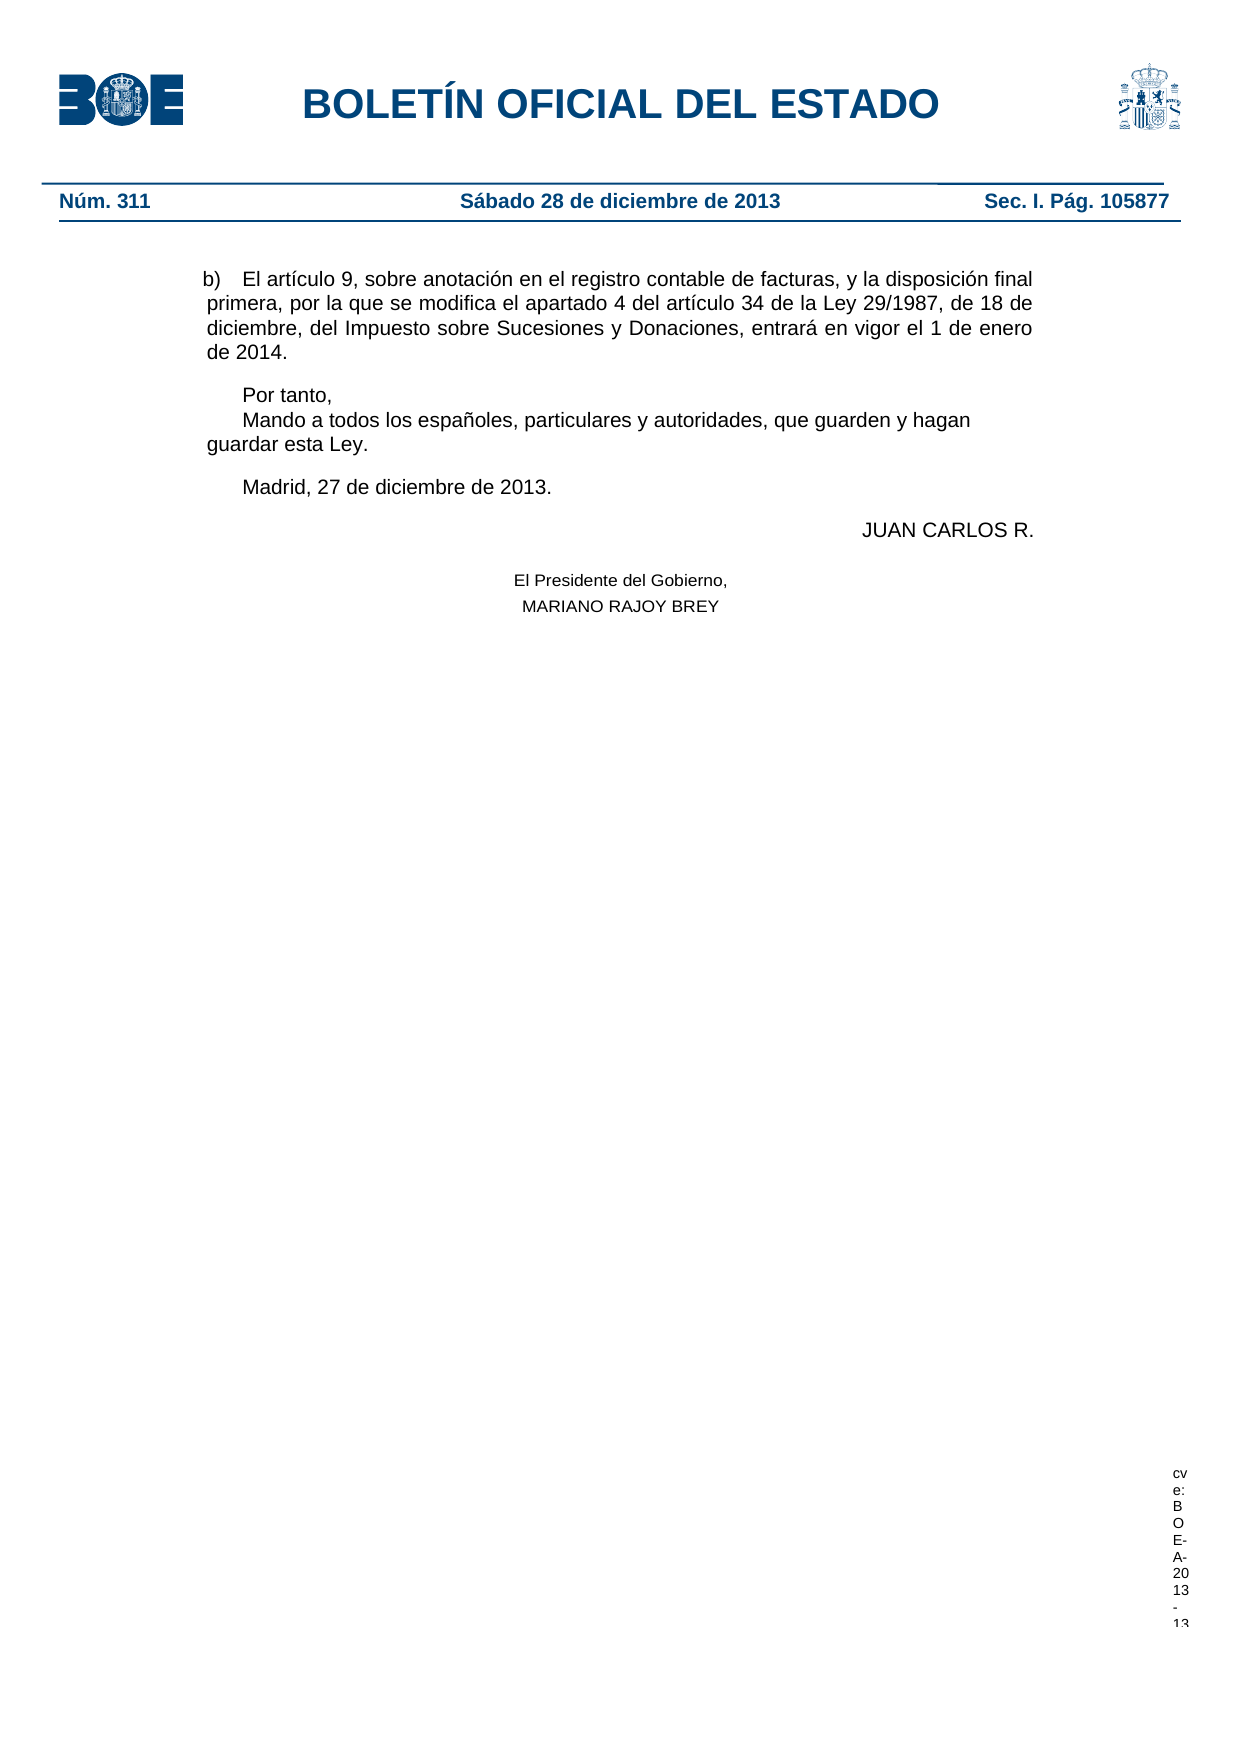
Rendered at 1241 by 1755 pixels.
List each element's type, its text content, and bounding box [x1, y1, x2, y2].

text Por tanto, [242, 383, 1199, 407]
list El artículo 9, sobre anotación en el registro contable de facturas, y la disposición final primera, por la que se modifica el apartado 4 del artículo 34 de la Ley 29/1987, de 18 de diciembre, del Impuesto sobre Sucesiones y Donaciones, entrará en vigor el 1 de enero de 2014. [167, 266, 1034, 364]
text El Presidente del Gobierno, MARIANO RAJOY BREY [513, 571, 728, 616]
text Madrid, 27 de diciembre de 2013. [242, 475, 1199, 499]
text JUAN CARLOS R. [42, 517, 1034, 541]
text Mando a todos los españoles, particulares y autoridades, que guarden y hagan guardar esta Ley. [207, 408, 1034, 456]
subtitle Núm. 311 Sábado 28 de diciembre de 2013 Sec. I. Pág. 105877 [59, 189, 1199, 213]
text cve: BOE-A-2013-13722 [1173, 1464, 1191, 1626]
